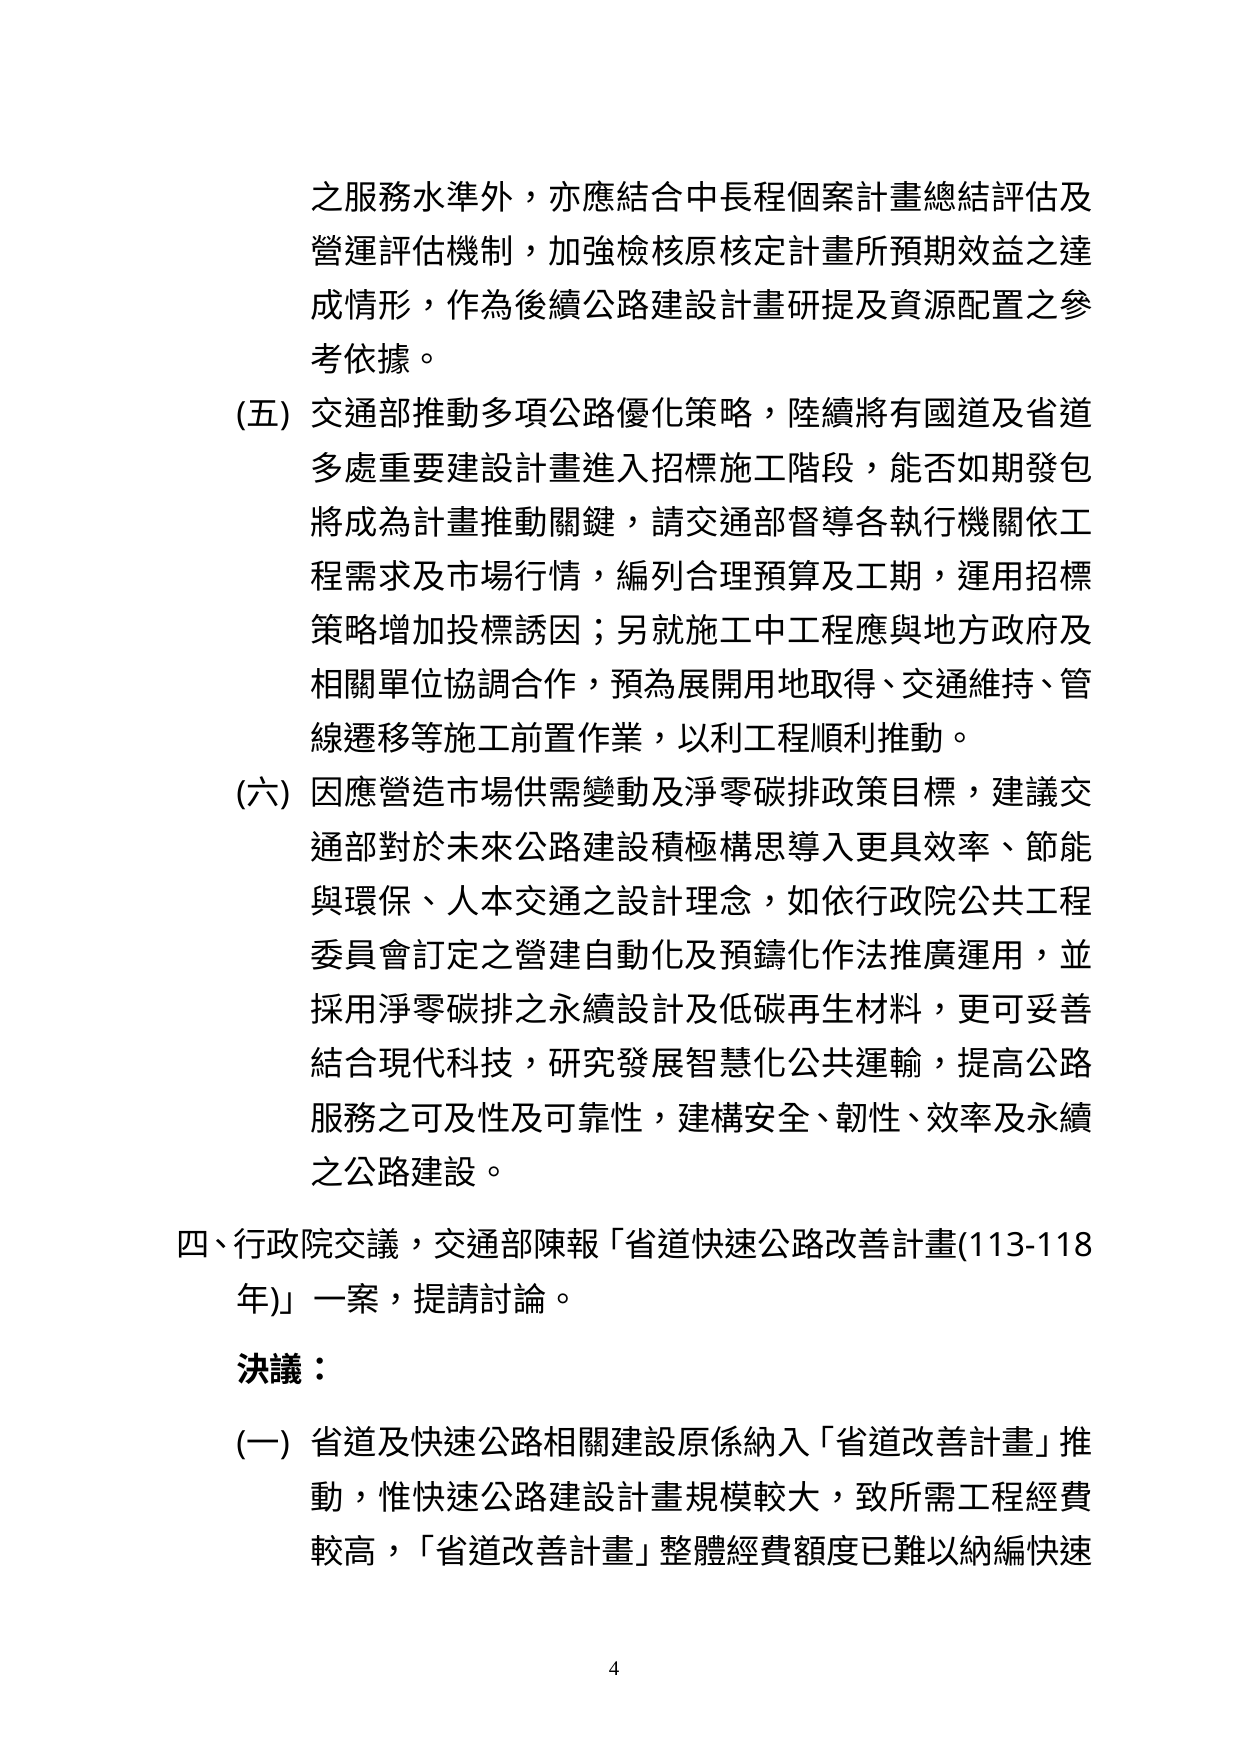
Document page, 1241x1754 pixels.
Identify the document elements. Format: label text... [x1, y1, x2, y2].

list 省道及快速公路相關建設原係納入「省道改善計畫」推動，惟快速公路建設計畫規模較大，致所需工程經費較高，「省道改善計畫」整體經費額度已難以納編快速 [236, 1410, 1093, 1573]
list 之服務水準外，亦應結合中長程個案計畫總結評估及營運評估機制，加強檢核原核定計畫所預期效益之達成情形，作為後續公路建設計畫研提及資源配置之參考依據。 [236, 164, 1093, 381]
list 交通部推動多項公路優化策略，陸續將有國道及省道多處重要建設計畫進入招標施工階段，能否如期發包將成為計畫推動關鍵，請交通部督導各執行機關依工程需求及市場行情，編列合理預算及工期，運用招標策略增加投標誘因；另就施工中工程應與地方政府及相關單位協調合作，預為展開用地取得、交通維持、管線遷移等施工前置作業，以利工程順利推動。 [236, 381, 1093, 760]
text 四、行政院交議，交通部陳報「省道快速公路改善計畫(113-118年)」一案，提請討論。 [176, 1212, 1093, 1321]
list 因應營造市場供需變動及淨零碳排政策目標，建議交通部對於未來公路建設積極構思導入更具效率、節能與環保、人本交通之設計理念，如依行政院公共工程委員會訂定之營建自動化及預鑄化作法推廣運用，並採用淨零碳排之永續設計及低碳再生材料，更可妥善結合現代科技，研究發展智慧化公共運輸，提高公路服務之可及性及可靠性，建構安全、韌性、效率及永續之公路建設。 [236, 760, 1093, 1194]
text 決議： [236, 1339, 1093, 1392]
